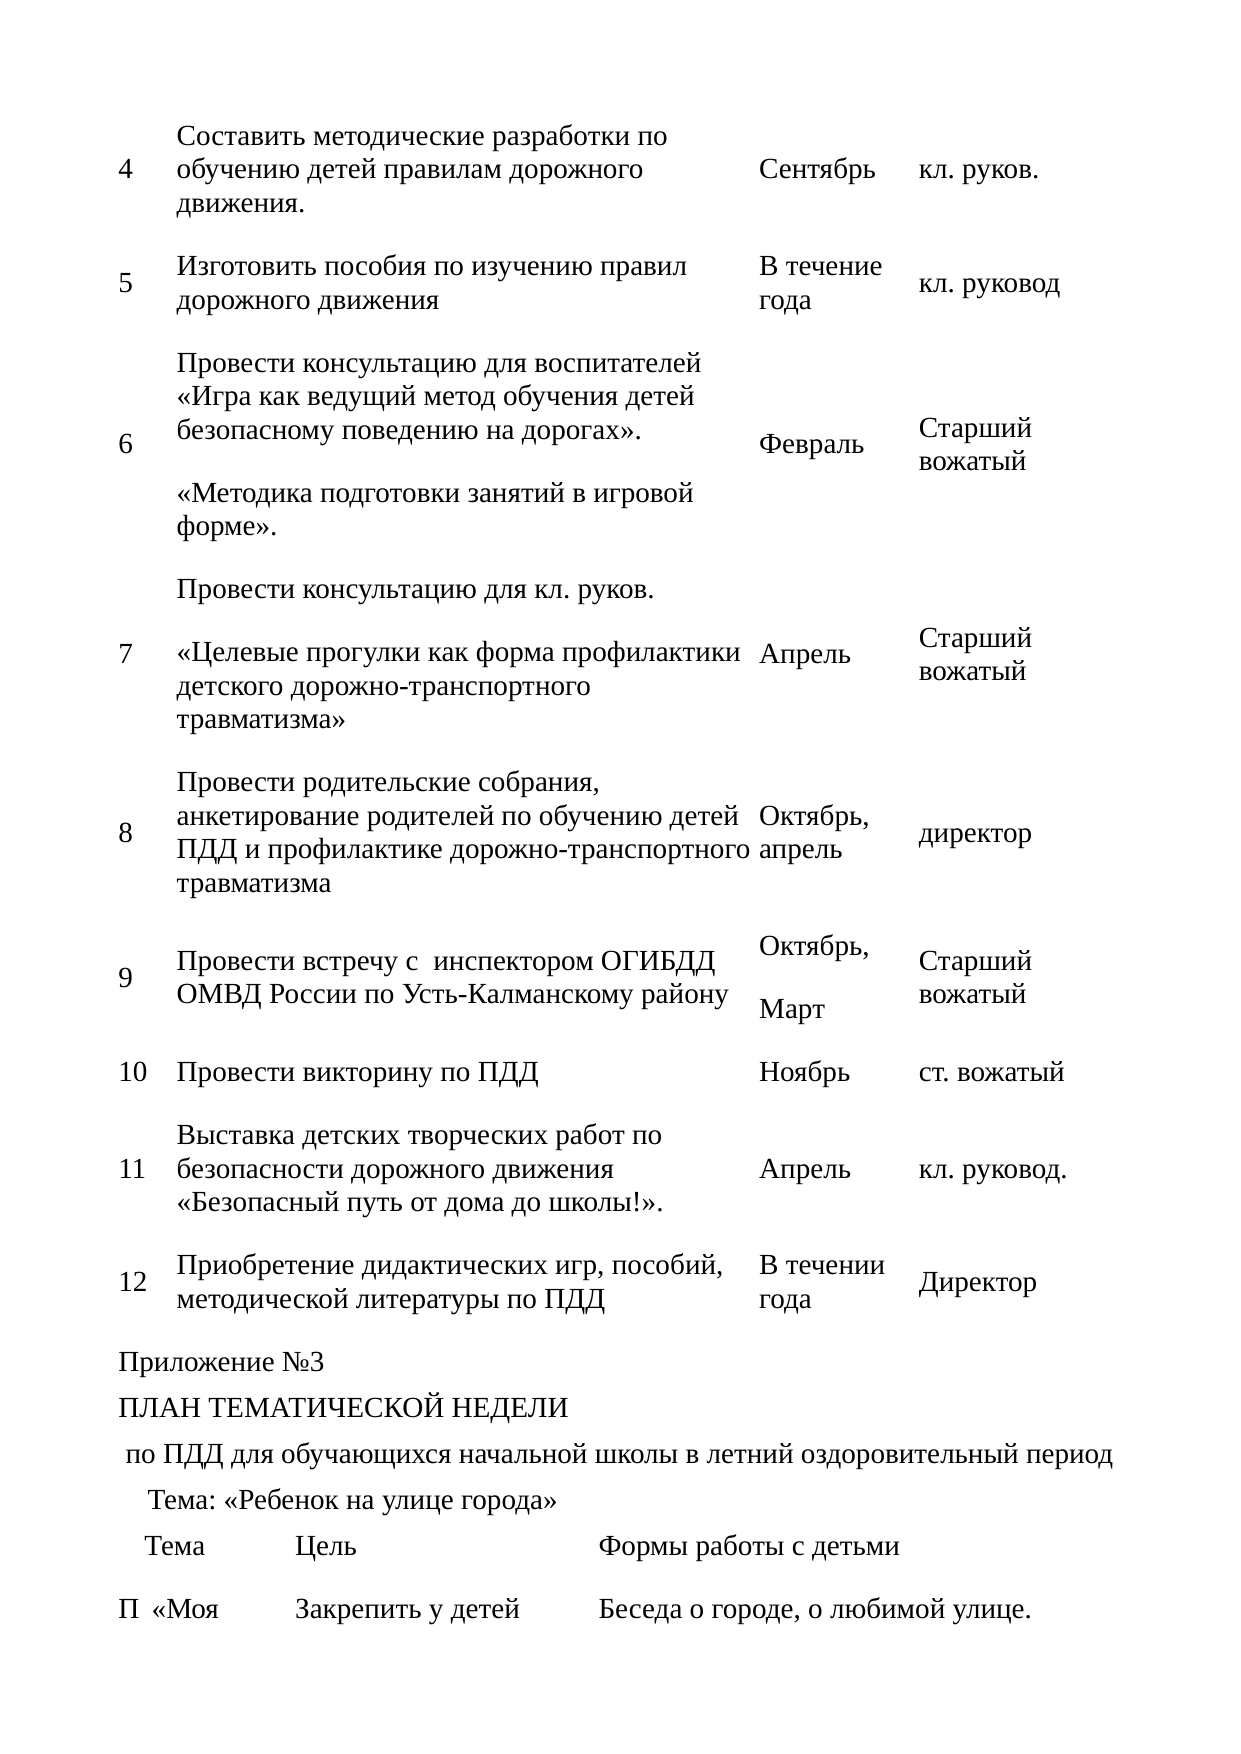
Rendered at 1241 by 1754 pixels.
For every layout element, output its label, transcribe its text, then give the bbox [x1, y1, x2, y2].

table_cell 11 [118, 1117, 176, 1247]
text Тема: «Ребенок на улице города» [118, 1482, 1122, 1516]
table_cell Февраль [759, 345, 919, 571]
table_cell кл. руков. [919, 118, 1122, 248]
table_header [118, 1528, 144, 1591]
table_cell 4 [118, 118, 176, 248]
table_cell ст. вожатый [919, 1054, 1122, 1117]
table_header Формы работы с детьми [598, 1528, 1122, 1591]
table_header Тема [144, 1528, 295, 1591]
table_cell 5 [118, 248, 176, 345]
table_cell 10 [118, 1054, 176, 1117]
table_cell 7 [118, 571, 176, 764]
table_cell Октябрь, Март [759, 928, 919, 1054]
table_cell Сентябрь [759, 118, 919, 248]
table_cell 6 [118, 345, 176, 571]
table_cell директор [919, 765, 1122, 928]
table_cell кл. руковод. [919, 1117, 1122, 1247]
table_cell 8 [118, 765, 176, 928]
table_cell Старший вожатый [919, 928, 1122, 1054]
table_cell Директор [919, 1248, 1122, 1344]
table_cell Ноябрь [759, 1054, 919, 1117]
table_header Цель [295, 1528, 598, 1591]
table_cell Приобретение дидактических игр, пособий, методической литературы по ПДД [176, 1248, 759, 1344]
table_cell Провести консультацию для кл. руков. «Целевые прогулки как форма профилактики детского дорожно-транспортного травматизма» [176, 571, 759, 764]
table_cell Апрель [759, 1117, 919, 1247]
text по ПДД для обучающихся начальной школы в летний оздоровительный период [118, 1436, 1122, 1469]
table_cell Провести встречу с инспектором ОГИБДД ОМВД России по Усть-Калманскому району [176, 928, 759, 1054]
table_cell Закрепить у детей [295, 1591, 598, 1625]
table_cell Беседа о городе, о любимой улице. [598, 1591, 1122, 1625]
table_cell Провести родительские собрания, анкетирование родителей по обучению детей ПДД и профилактике дорожно-транспортного травматизма [176, 765, 759, 928]
text ПЛАН ТЕМАТИЧЕСКОЙ НЕДЕЛИ [118, 1390, 1122, 1423]
table_cell Старший вожатый [919, 345, 1122, 571]
table_cell 9 [118, 928, 176, 1054]
table_cell 12 [118, 1248, 176, 1344]
table_cell кл. руковод [919, 248, 1122, 345]
text Приложение №3 [118, 1344, 1122, 1377]
table_cell Провести викторину по ПДД [176, 1054, 759, 1117]
table_cell Старший вожатый [919, 571, 1122, 764]
table_cell П [118, 1591, 144, 1625]
table_cell Изготовить пособия по изучению правил дорожного движения [176, 248, 759, 345]
table_cell Октябрь, апрель [759, 765, 919, 928]
table_cell Составить методические разработки по обучению детей правилам дорожного движения. [176, 118, 759, 248]
table_cell Апрель [759, 571, 919, 764]
table_cell Провести консультацию для воспитателей «Игра как ведущий метод обучения детей безопасному поведению на дорогах». «Методика подготовки занятий в игровой форме». [176, 345, 759, 571]
table_cell В течении года [759, 1248, 919, 1344]
table_cell В течение года [759, 248, 919, 345]
table_cell Выставка детских творческих работ по безопасности дорожного движения «Безопасный путь от дома до школы!». [176, 1117, 759, 1247]
table_cell «Моя [144, 1591, 295, 1625]
